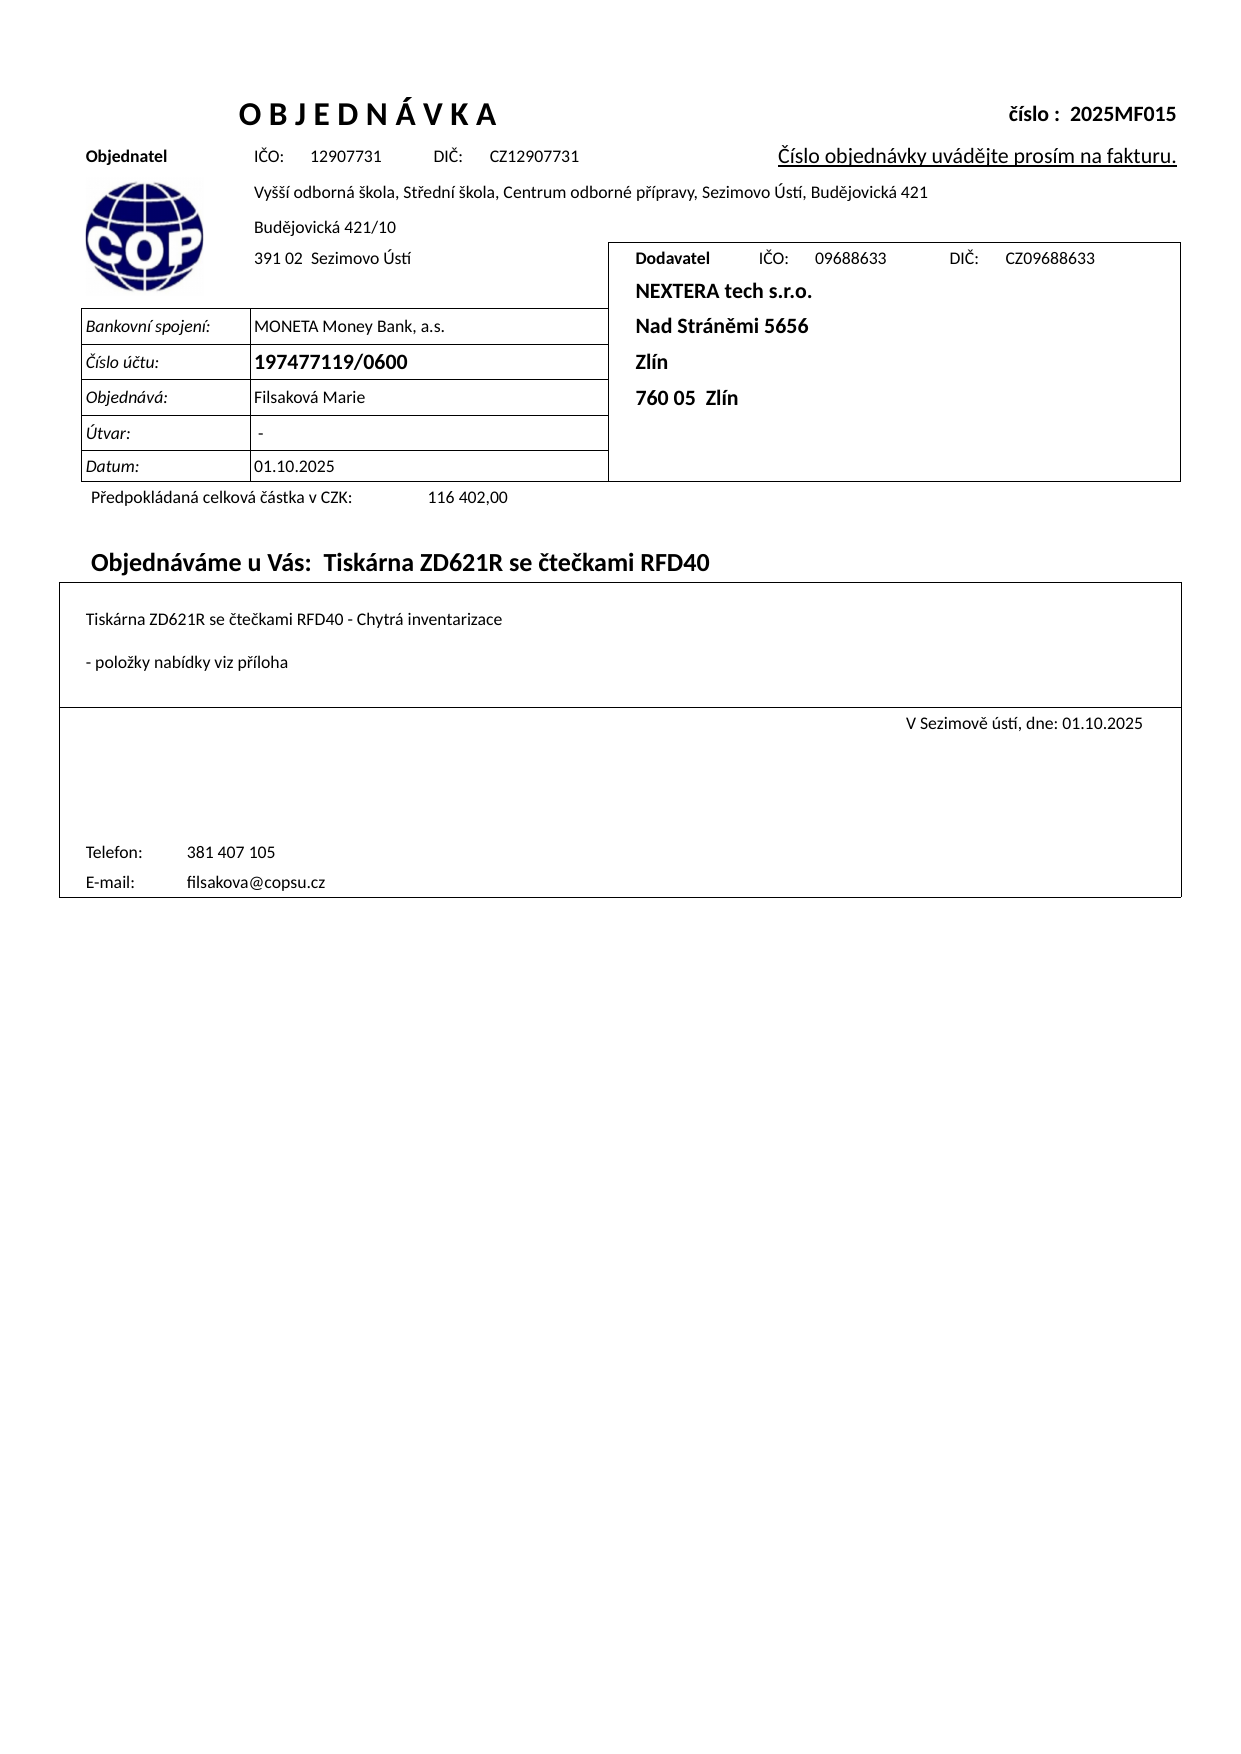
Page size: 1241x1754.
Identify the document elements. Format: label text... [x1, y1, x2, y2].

table_cell Vyšší odborná škola, Střední škola, Centrum odborné přípravy, Sezimovo Ústí, Budějovická 421 [250, 173, 1181, 212]
table_cell [1069, 738, 1181, 777]
table_cell Objednává: [82, 380, 250, 414]
table_cell [609, 273, 631, 308]
table_cell Číslo objednávky uvádějte prosím na fakturu. [676, 138, 1181, 173]
table_cell [59, 242, 85, 273]
table_cell [59, 173, 81, 212]
table_cell [204, 242, 250, 273]
table_cell [81, 173, 216, 212]
table_cell [81, 677, 1181, 707]
table_cell [59, 212, 85, 242]
table_cell [59, 481, 81, 512]
table_cell Nad Stráněmi 5656 [631, 308, 1180, 343]
table_cell [609, 379, 631, 414]
table_cell [1147, 708, 1181, 738]
table_cell [59, 898, 81, 927]
table_cell [609, 308, 631, 343]
table_cell [59, 512, 1181, 542]
table_cell IČO: [755, 243, 811, 273]
table_cell Budějovická 421/10 [250, 212, 676, 242]
table_cell [59, 344, 81, 379]
table_cell [60, 583, 81, 677]
table_cell [631, 415, 1180, 450]
table_cell [60, 867, 81, 897]
table_cell [609, 415, 631, 450]
table_cell [60, 708, 463, 738]
table_cell 391 02 Sezimovo Ústí [250, 242, 608, 273]
table_cell Bankovní spojení: [82, 309, 250, 343]
table_cell 760 05 Zlín [631, 379, 1180, 414]
table_cell Zlín [631, 344, 1180, 379]
table_cell [60, 738, 81, 777]
table_cell [60, 777, 1181, 807]
table_cell filsakova@copsu.cz [183, 867, 1181, 897]
table_cell NEXTERA tech s.r.o. [631, 273, 1180, 308]
table_cell [216, 173, 250, 212]
table_cell - [251, 416, 608, 450]
table_cell [250, 273, 608, 308]
table_cell 197477119/0600 [251, 345, 608, 379]
table_cell [81, 898, 1181, 927]
table_cell 116 402,00 [418, 482, 1181, 512]
table_header [59, 59, 1181, 89]
table_cell Číslo účtu: [82, 345, 250, 379]
table_cell [631, 450, 1180, 481]
table_cell [59, 927, 1181, 957]
table_cell DIČ: [945, 243, 1001, 273]
table_cell 12907731 [306, 138, 429, 173]
table_cell V Sezimově ústí, dne: 01.10.2025 [463, 708, 1147, 738]
table_cell [609, 450, 631, 481]
table_cell Dodavatel [631, 243, 754, 273]
table_cell Objednatel [81, 138, 250, 173]
table_cell [60, 837, 81, 867]
table_cell Datum: [82, 451, 250, 481]
table_cell [676, 212, 1181, 242]
table_cell Objednáváme u Vás: Tiskárna ZD621R se čtečkami RFD40 [81, 542, 1181, 582]
table_cell [609, 243, 631, 273]
table_cell číslo : 2025MF015 [676, 89, 1181, 138]
table_cell Telefon: [81, 837, 182, 867]
table_cell MONETA Money Bank, a.s. [251, 309, 608, 343]
table_cell [59, 308, 81, 343]
table_cell [81, 738, 182, 777]
table_cell [59, 415, 81, 450]
table_cell Předpokládaná celková částka v CZK: [81, 482, 418, 512]
table_cell 01.10.2025 [251, 451, 608, 481]
table_cell 381 407 105 [183, 837, 1181, 867]
table_cell DIČ: [429, 138, 485, 173]
table_cell E-mail: [81, 867, 182, 897]
table_cell [183, 738, 799, 777]
table_cell O B J E D N Á V K A [59, 89, 676, 138]
table_cell [799, 738, 1069, 777]
table_cell [59, 379, 81, 414]
table_cell [60, 807, 1181, 837]
table_cell Tiskárna ZD621R se čtečkami RFD40 - Chytrá inventarizace - položky nabídky viz příloha [81, 583, 1181, 677]
table_cell 09688633 [811, 243, 945, 273]
table_cell [204, 212, 250, 242]
table_cell CZ09688633 [1001, 243, 1180, 273]
table_cell [59, 138, 81, 173]
table_cell [609, 344, 631, 379]
table_cell CZ12907731 [485, 138, 676, 173]
table_cell Filsaková Marie [251, 380, 608, 414]
table_cell [59, 542, 81, 582]
table_cell Útvar: [82, 416, 250, 450]
table_cell [59, 450, 81, 481]
table_cell [59, 273, 250, 308]
table_cell [60, 677, 81, 707]
table_cell IČO: [250, 138, 306, 173]
